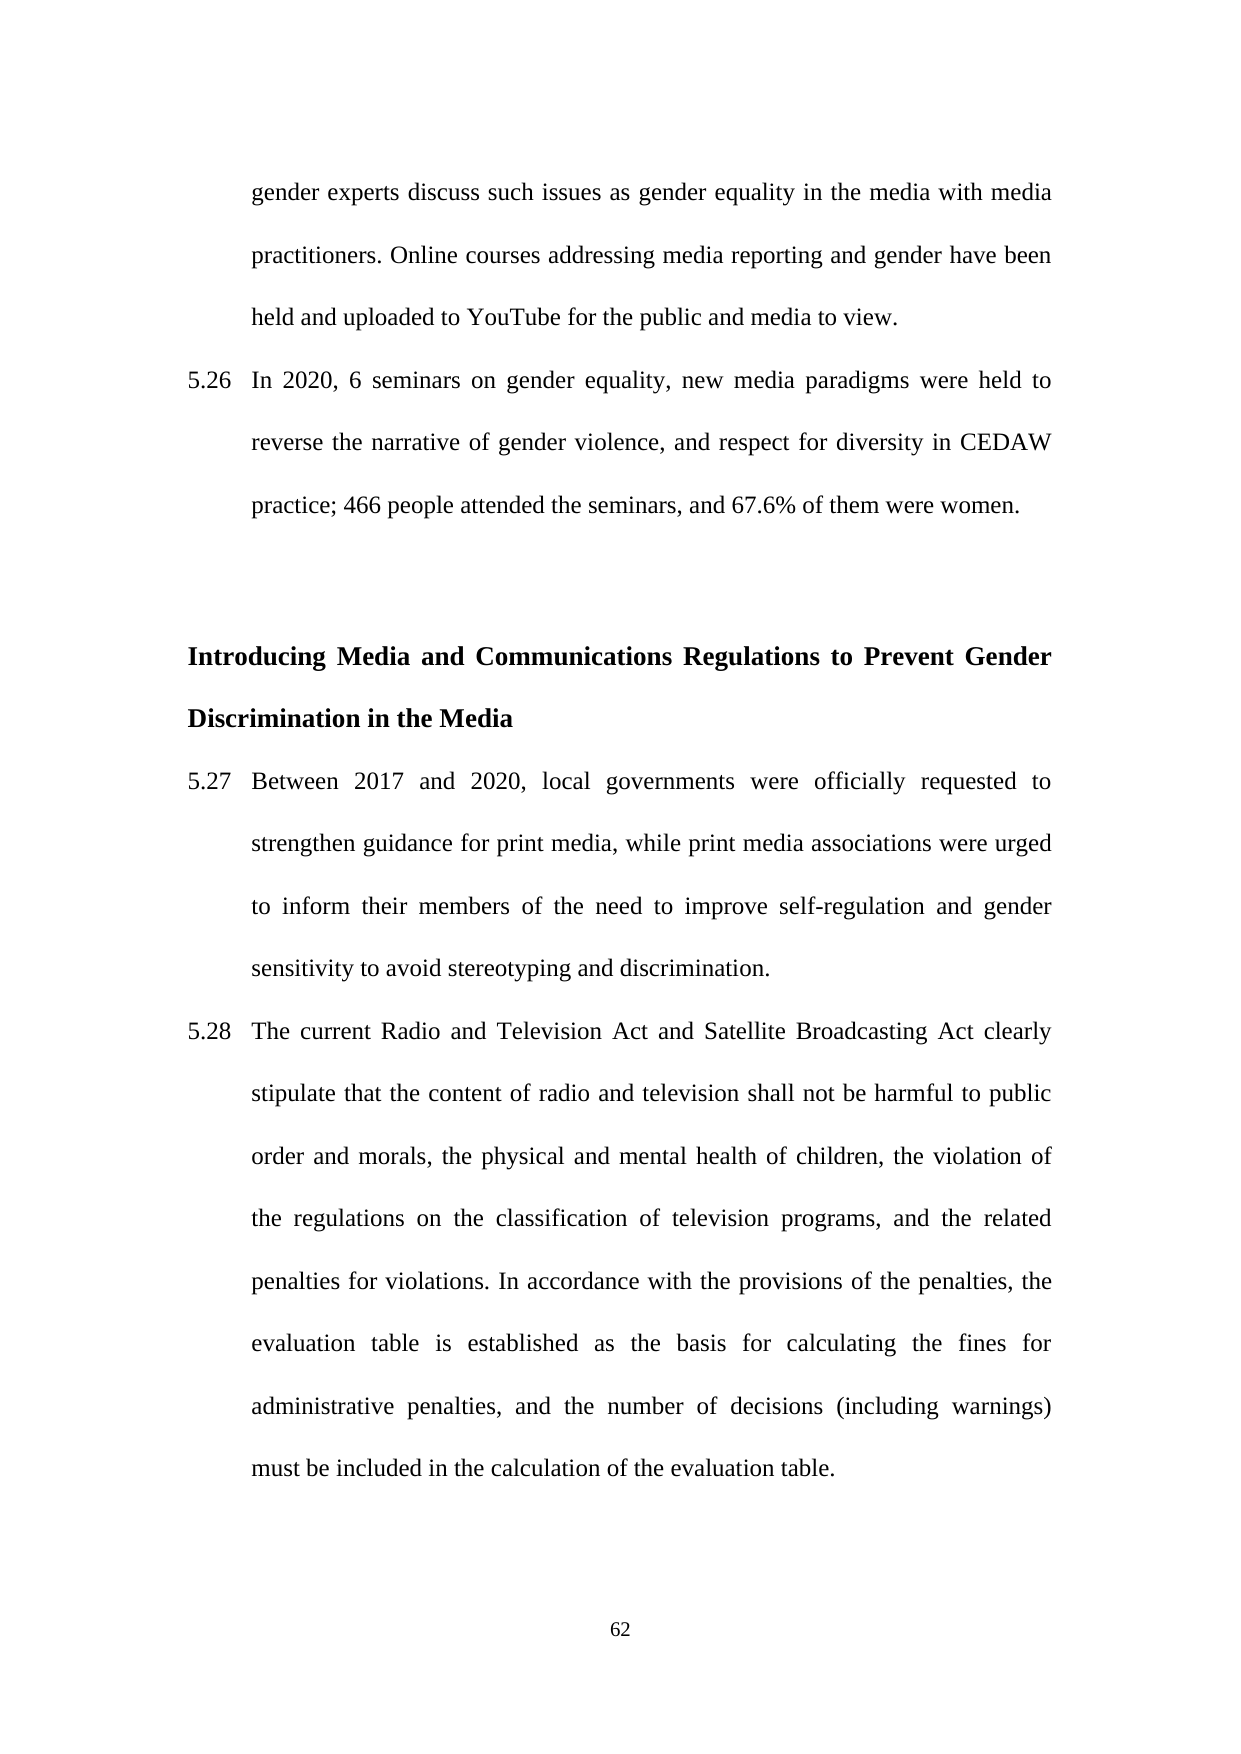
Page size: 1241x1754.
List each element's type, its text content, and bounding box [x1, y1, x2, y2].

list Between 2017 and 2020, local governments were officially requested to strengthen guidance for print media, while print media associations were urged to inform their members of the need to improve self-regulation and gender sensitivity to avoid stereotyping and discrimination. [187, 739, 1053, 989]
list In 2020, 6 seminars on gender equality, new media paradigms were held to reverse the narrative of gender violence, and respect for diversity in CEDAW practice; 466 people attended the seminars, and 67.6% of them were women. [187, 337, 1053, 525]
list The current Radio and Television Act and Satellite Broadcasting Act clearly stipulate that the content of radio and television shall not be harmful to public order and morals, the physical and mental health of children, the violation of the regulations on the classification of television programs, and the related penalties for violations. In accordance with the provisions of the penalties, the evaluation table is established as the basis for calculating the fines for administrative penalties, and the number of decisions (including warnings) must be included in the calculation of the evaluation table. [187, 989, 1053, 1489]
list gender experts discuss such issues as gender equality in the media with media practitioners. Online courses addressing media reporting and gender have been held and uploaded to YouTube for the public and media to view. [187, 150, 1053, 337]
subtitle Introducing Media and Communications Regulations to Prevent Gender Discrimination in the Media [187, 614, 1053, 739]
